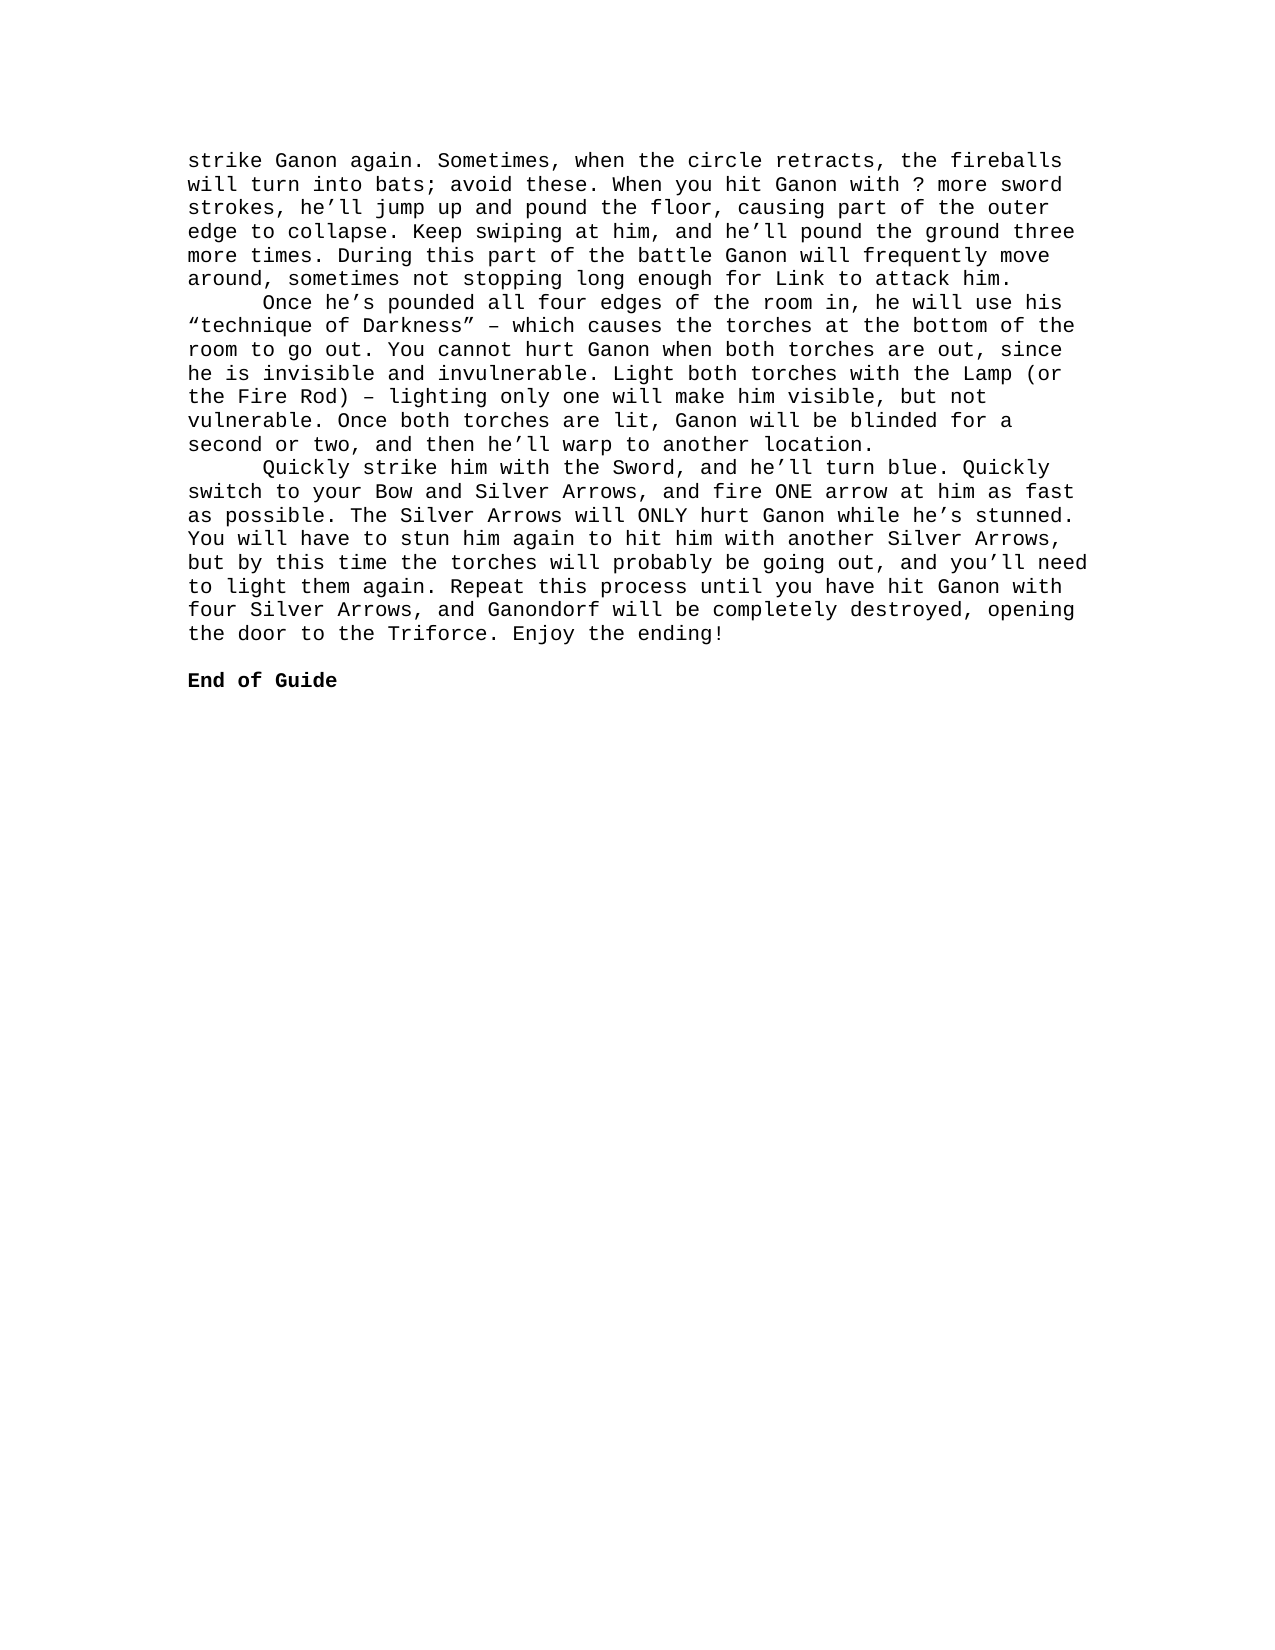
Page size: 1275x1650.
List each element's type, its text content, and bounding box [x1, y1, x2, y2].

text Quickly strike him with the Sword, and he’ll turn blue. Quickly switch to your Bow and Silver Arrows, and fire ONE arrow at him as fast as possible. The Silver Arrows will ONLY hurt Ganon while he’s stunned. You will have to stun him again to hit him with another Silver Arrows, but by this time the torches will probably be going out, and you’ll need to light them again. Repeat this process until you have hit Ganon with four Silver Arrows, and Ganondorf will be completely destroyed, opening the door to the Triforce. Enjoy the ending! [187, 457, 1087, 647]
text End of Guide [187, 670, 1087, 694]
text strike Ganon again. Sometimes, when the circle retracts, the fireballs will turn into bats; avoid these. When you hit Ganon with ? more sword strokes, he’ll jump up and pound the floor, causing part of the outer edge to collapse. Keep swiping at him, and he’ll pound the ground three more times. During this part of the battle Ganon will frequently move around, sometimes not stopping long enough for Link to attack him. [187, 150, 1087, 292]
text Once he’s pounded all four edges of the room in, he will use his “technique of Darkness” – which causes the torches at the bottom of the room to go out. You cannot hurt Ganon when both torches are out, since he is invisible and invulnerable. Light both torches with the Lamp (or the Fire Rod) – lighting only one will make him visible, but not vulnerable. Once both torches are lit, Ganon will be blinded for a second or two, and then he’ll warp to another location. [187, 292, 1087, 457]
